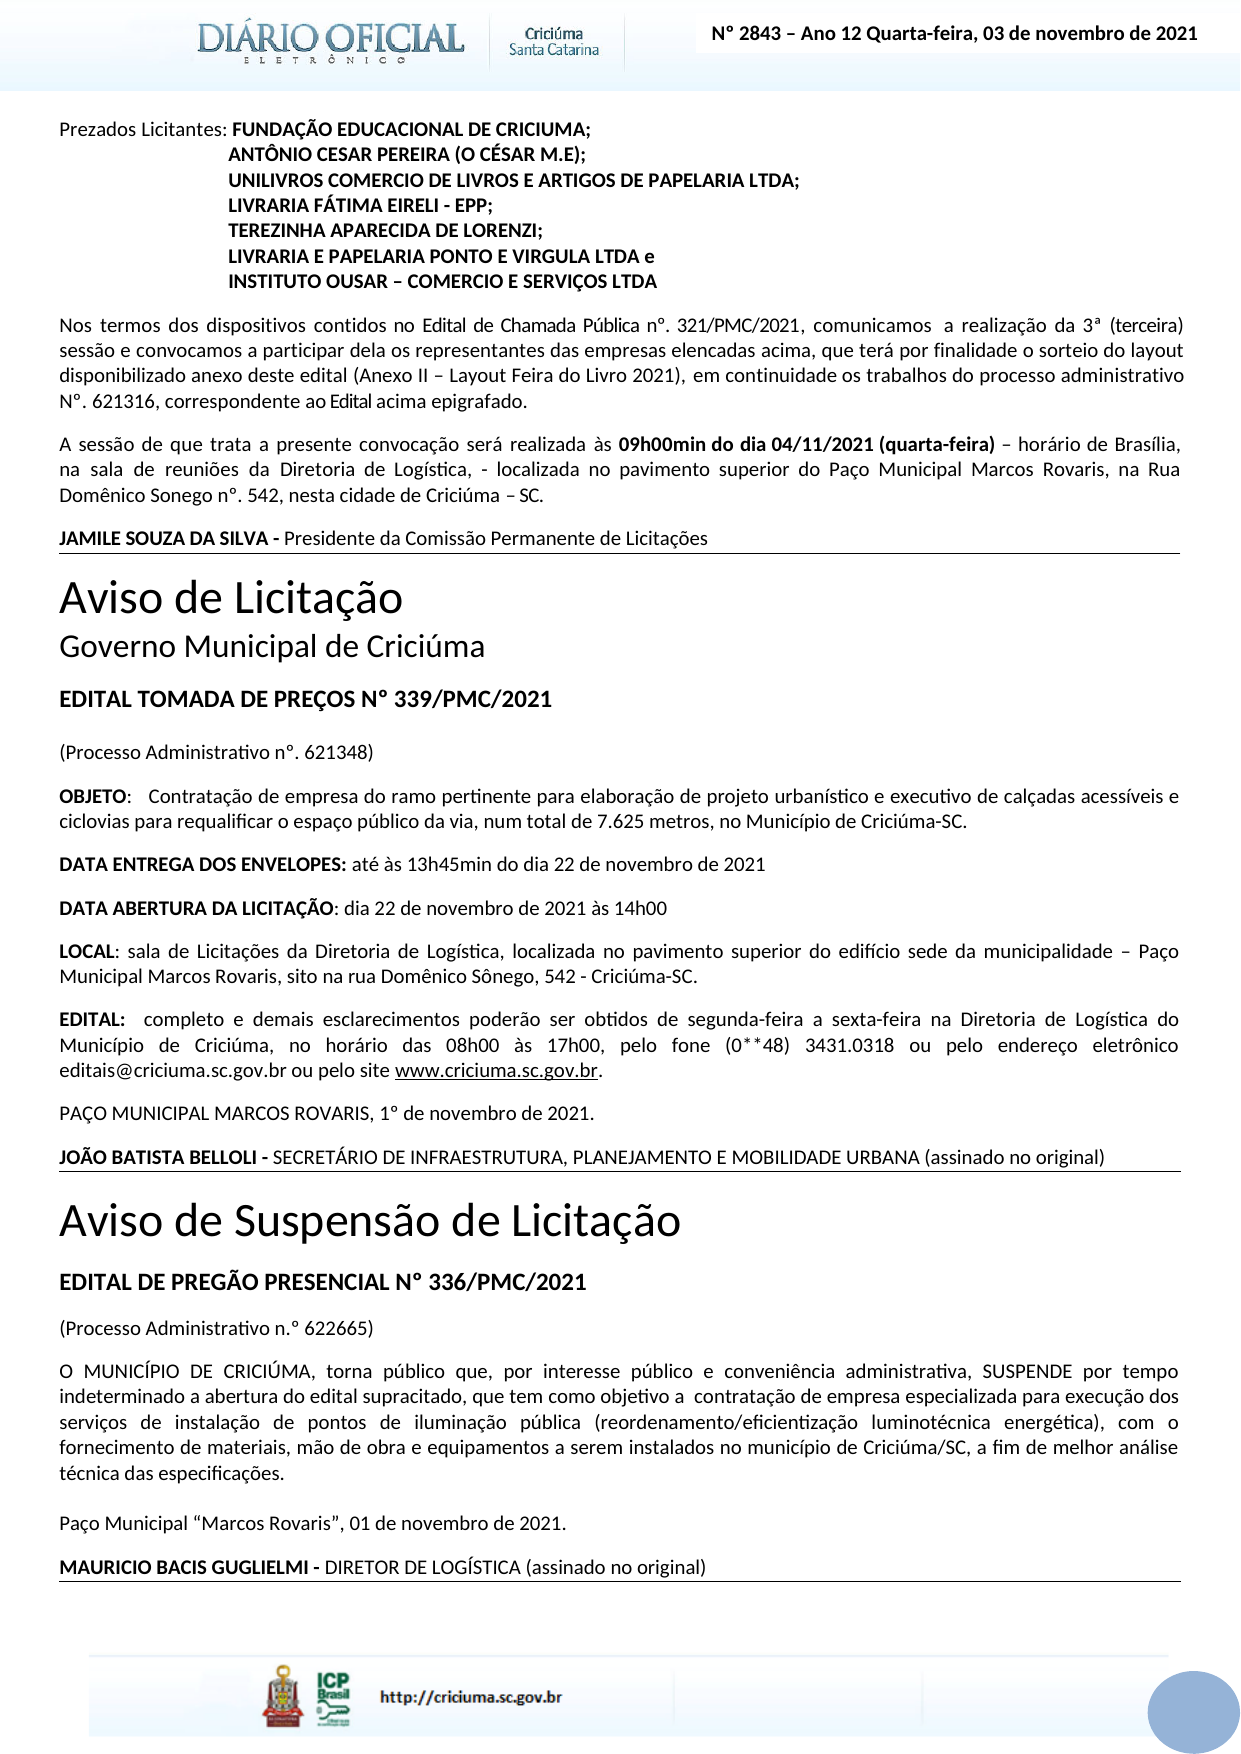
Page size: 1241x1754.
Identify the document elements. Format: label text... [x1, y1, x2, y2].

text Paço Municipal “Marcos Rovaris”, 01 de novembro de 2021. [59, 1511, 1181, 1536]
text LIVRARIA FÁTIMA EIRELI - EPP; [59, 192, 1182, 218]
text (Processo Administrativo n.º 622665) [59, 1315, 1181, 1340]
text DATA ENTREGA DOS ENVELOPES: até às 13h45min do dia 22 de novembro de 2021 [59, 851, 1181, 877]
text O MUNICÍPIO DE CRICIÚMA, torna público que, por interesse público e conveniência administrativa, SUSPENDE por tempo indeterminado a abertura do edital supracitado, que tem como objetivo a contratação de empresa especializada para execução dos serviços de instalação de pontos de iluminação pública (reordenamento/eficientização luminotécnica energética), com o fornecimento de materiais, mão de obra e equipamentos a serem instalados no município de Criciúma/SC, a fim de melhor análise técnica das especificações. [59, 1358, 1181, 1485]
text UNILIVROS COMERCIO DE LIVROS E ARTIGOS DE PAPELARIA LTDA; [59, 167, 1182, 192]
text Aviso de Suspensão de Licitação [59, 1190, 1181, 1249]
text A sessão de que trata a presente convocação será realizada às 09h00min do dia 04/11/2021 (quarta-feira) – horário de Brasília, na sala de reuniões da Diretoria de Logística, - localizada no pavimento superior do Paço Municipal Marcos Rovaris, na Rua Domênico Sonego nº. 542, nesta cidade de Criciúma – SC. [59, 431, 1182, 507]
text ANTÔNIO CESAR PEREIRA (O CÉSAR M.E); [59, 141, 1182, 167]
text Governo Municipal de Criciúma [59, 625, 1181, 666]
text INSTITUTO OUSAR – COMERCIO E SERVIÇOS LTDA [59, 268, 1182, 294]
text Aviso de Licitação [59, 567, 1181, 625]
text OBJETO: Contratação de empresa do ramo pertinente para elaboração de projeto urbanístico e executivo de calçadas acessíveis e ciclovias para requalificar o espaço público da via, num total de 7.625 metros, no Município de Criciúma-SC. [59, 783, 1181, 834]
text JAMILE SOUZA DA SILVA - Presidente da Comissão Permanente de Licitações [59, 525, 1180, 553]
text EDITAL DE PREGÃO PRESENCIAL Nº 336/PMC/2021 [59, 1267, 1181, 1297]
text MAURICIO BACIS GUGLIELMI - DIRETOR DE LOGÍSTICA (assinado no original) [59, 1554, 1181, 1581]
text (Processo Administrativo nº. 621348) [59, 739, 1181, 765]
text TEREZINHA APARECIDA DE LORENZI; [59, 218, 1182, 243]
text LIVRARIA E PAPELARIA PONTO E VIRGULA LTDA e [59, 243, 1182, 268]
text EDITAL: completo e demais esclarecimentos poderão ser obtidos de segunda-feira a sexta-feira na Diretoria de Logística do Município de Criciúma, no horário das 08h00 às 17h00, pelo fone (0**48) 3431.0318 ou pelo endereço eletrônico editais@criciuma.sc.gov.br ou pelo site www.criciuma.sc.gov.br. [59, 1007, 1181, 1083]
text LOCAL: sala de Licitações da Diretoria de Logística, localizada no pavimento superior do edifício sede da municipalidade – Paço Municipal Marcos Rovaris, sito na rua Domênico Sônego, 542 - Criciúma-SC. [59, 938, 1181, 989]
text EDITAL TOMADA DE PREÇOS Nº 339/PMC/2021 [59, 684, 1181, 714]
text Prezados Licitantes: FUNDAÇÃO EDUCACIONAL DE CRICIUMA; [59, 116, 1181, 141]
text Nos termos dos dispositivos contidos no Edital de Chamada Pública nº. 321/PMC/2021, comunicamos a realização da 3ª (terceira) sessão e convocamos a participar dela os representantes das empresas elencadas acima, que terá por finalidade o sorteio do layout disponibilizado anexo deste edital (Anexo II – Layout Feira do Livro 2021), em continuidade os trabalhos do processo administrativo Nº. 621316, correspondente ao Edital acima epigrafado. [59, 312, 1184, 413]
text PAÇO MUNICIPAL MARCOS ROVARIS, 1º de novembro de 2021. [59, 1101, 1181, 1126]
text DATA ABERTURA DA LICITAÇÃO: dia 22 de novembro de 2021 às 14h00 [59, 895, 1181, 920]
text JOÃO BATISTA BELLOLI - SECRETÁRIO DE INFRAESTRUTURA, PLANEJAMENTO E MOBILIDADE URBANA (assinado no original) [59, 1144, 1181, 1171]
